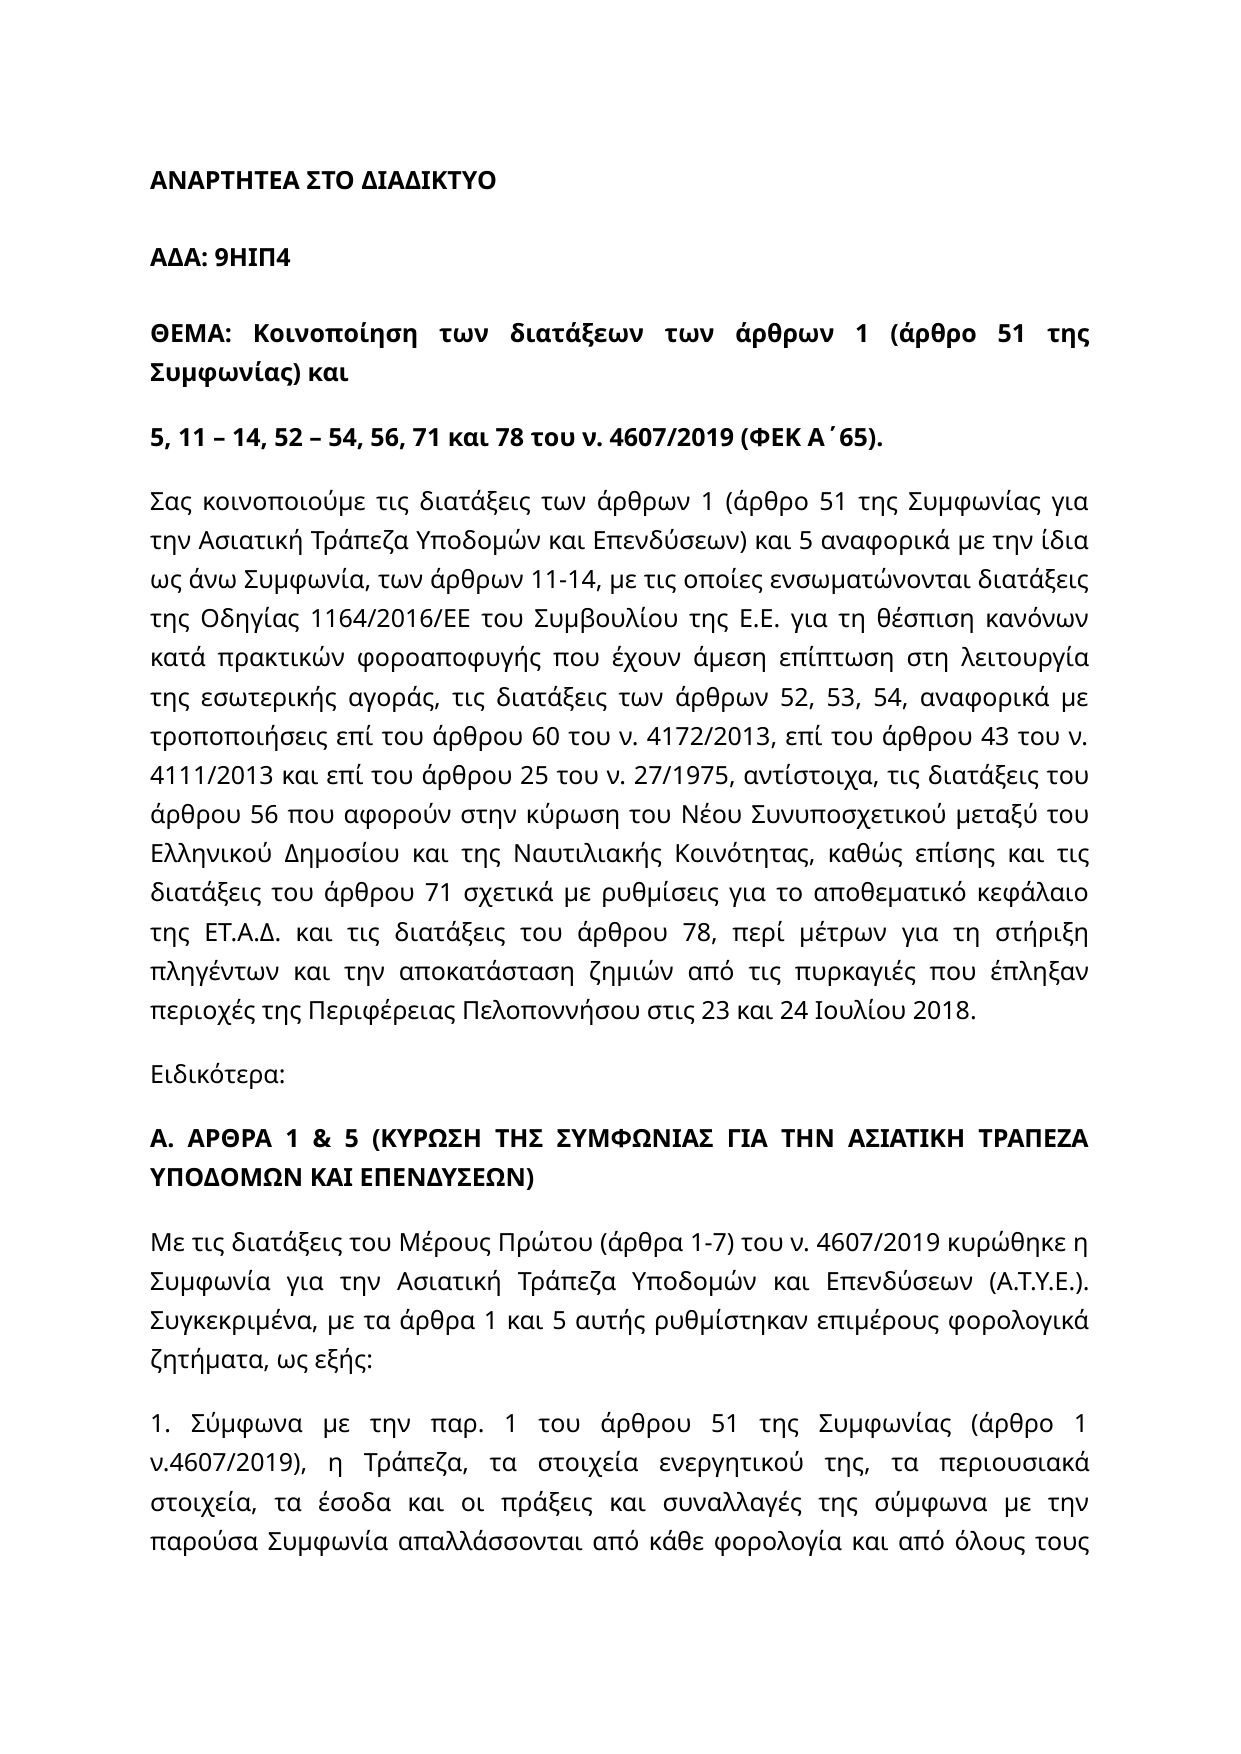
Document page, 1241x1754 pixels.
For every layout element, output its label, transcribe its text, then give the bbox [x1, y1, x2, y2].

text ΘΕΜΑ: Κοινοποίηση των διατάξεων των άρθρων 1 (άρθρο 51 της Συμφωνίας) και [150, 316, 1090, 389]
text Με τις διατάξεις του Μέρους Πρώτου (άρθρα 1-7) του ν. 4607/2019 κυρώθηκε η Συμφωνία για την Ασιατική Τράπεζα Υποδομών και Επενδύσεων (Α.Τ.Υ.Ε.). Συγκεκριμένα, με τα άρθρα 1 και 5 αυτής ρυθμίστηκαν επιμέρους φορολογικά ζητήματα, ως εξής: [150, 1224, 1090, 1376]
title ΑΔΑ: 9ΗΙΠ4 [150, 239, 1090, 273]
text Σας κοινοποιούμε τις διατάξεις των άρθρων 1 (άρθρο 51 της Συμφωνίας για την Ασιατική Τράπεζα Υποδομών και Επενδύσεων) και 5 αναφορικά με την ίδια ως άνω Συμφωνία, των άρθρων 11-14, με τις οποίες ενσωματώνονται διατάξεις της Οδηγίας 1164/2016/ΕΕ του Συμβουλίου της Ε.Ε. για τη θέσπιση κανόνων κατά πρακτικών φοροαποφυγής που έχουν άμεση επίπτωση στη λειτουργία της εσωτερικής αγοράς, τις διατάξεις των άρθρων 52, 53, 54, αναφορικά με τροποποιήσεις επί του άρθρου 60 του ν. 4172/2013, επί του άρθρου 43 του ν. 4111/2013 και επί του άρθρου 25 του ν. 27/1975, αντίστοιχα, τις διατάξεις του άρθρου 56 που αφορούν στην κύρωση του Νέου Συνυποσχετικού μεταξύ του Ελληνικού Δημοσίου και της Ναυτιλιακής Κοινότητας, καθώς επίσης και τις διατάξεις του άρθρου 71 σχετικά με ρυθμίσεις για το αποθεματικό κεφάλαιο της ΕΤ.Α.Δ. και τις διατάξεις του άρθρου 78, περί μέτρων για τη στήριξη πληγέντων και την αποκατάσταση ζημιών από τις πυρκαγιές που έπληξαν περιοχές της Περιφέρειας Πελοποννήσου στις 23 και 24 Ιουλίου 2018. [150, 483, 1090, 1027]
text Α. ΑΡΘΡΑ 1 & 5 (ΚΥΡΩΣΗ ΤΗΣ ΣΥΜΦΩΝΙΑΣ ΓΙΑ ΤΗΝ ΑΣΙΑΤΙΚΗ ΤΡΑΠΕΖΑ ΥΠΟΔΟΜΩΝ ΚΑΙ ΕΠΕΝΔΥΣΕΩΝ) [150, 1121, 1090, 1194]
text Ειδικότερα: [150, 1057, 1090, 1091]
text 5, 11 – 14, 52 – 54, 56, 71 και 78 του ν. 4607/2019 (ΦΕΚ Α΄65). [150, 419, 1090, 453]
title ΑΝΑΡΤΗΤΕΑ ΣΤΟ ΔΙΑΔΙΚΤΥΟ [150, 162, 1090, 197]
text 1. Σύμφωνα με την παρ. 1 του άρθρου 51 της Συμφωνίας (άρθρο 1 ν.4607/2019), η Τράπεζα, τα στοιχεία ενεργητικού της, τα περιουσιακά στοιχεία, τα έσοδα και οι πράξεις και συναλλαγές της σύμφωνα με την παρούσα Συμφωνία απαλλάσσονται από κάθε φορολογία και από όλους τους [150, 1406, 1090, 1557]
